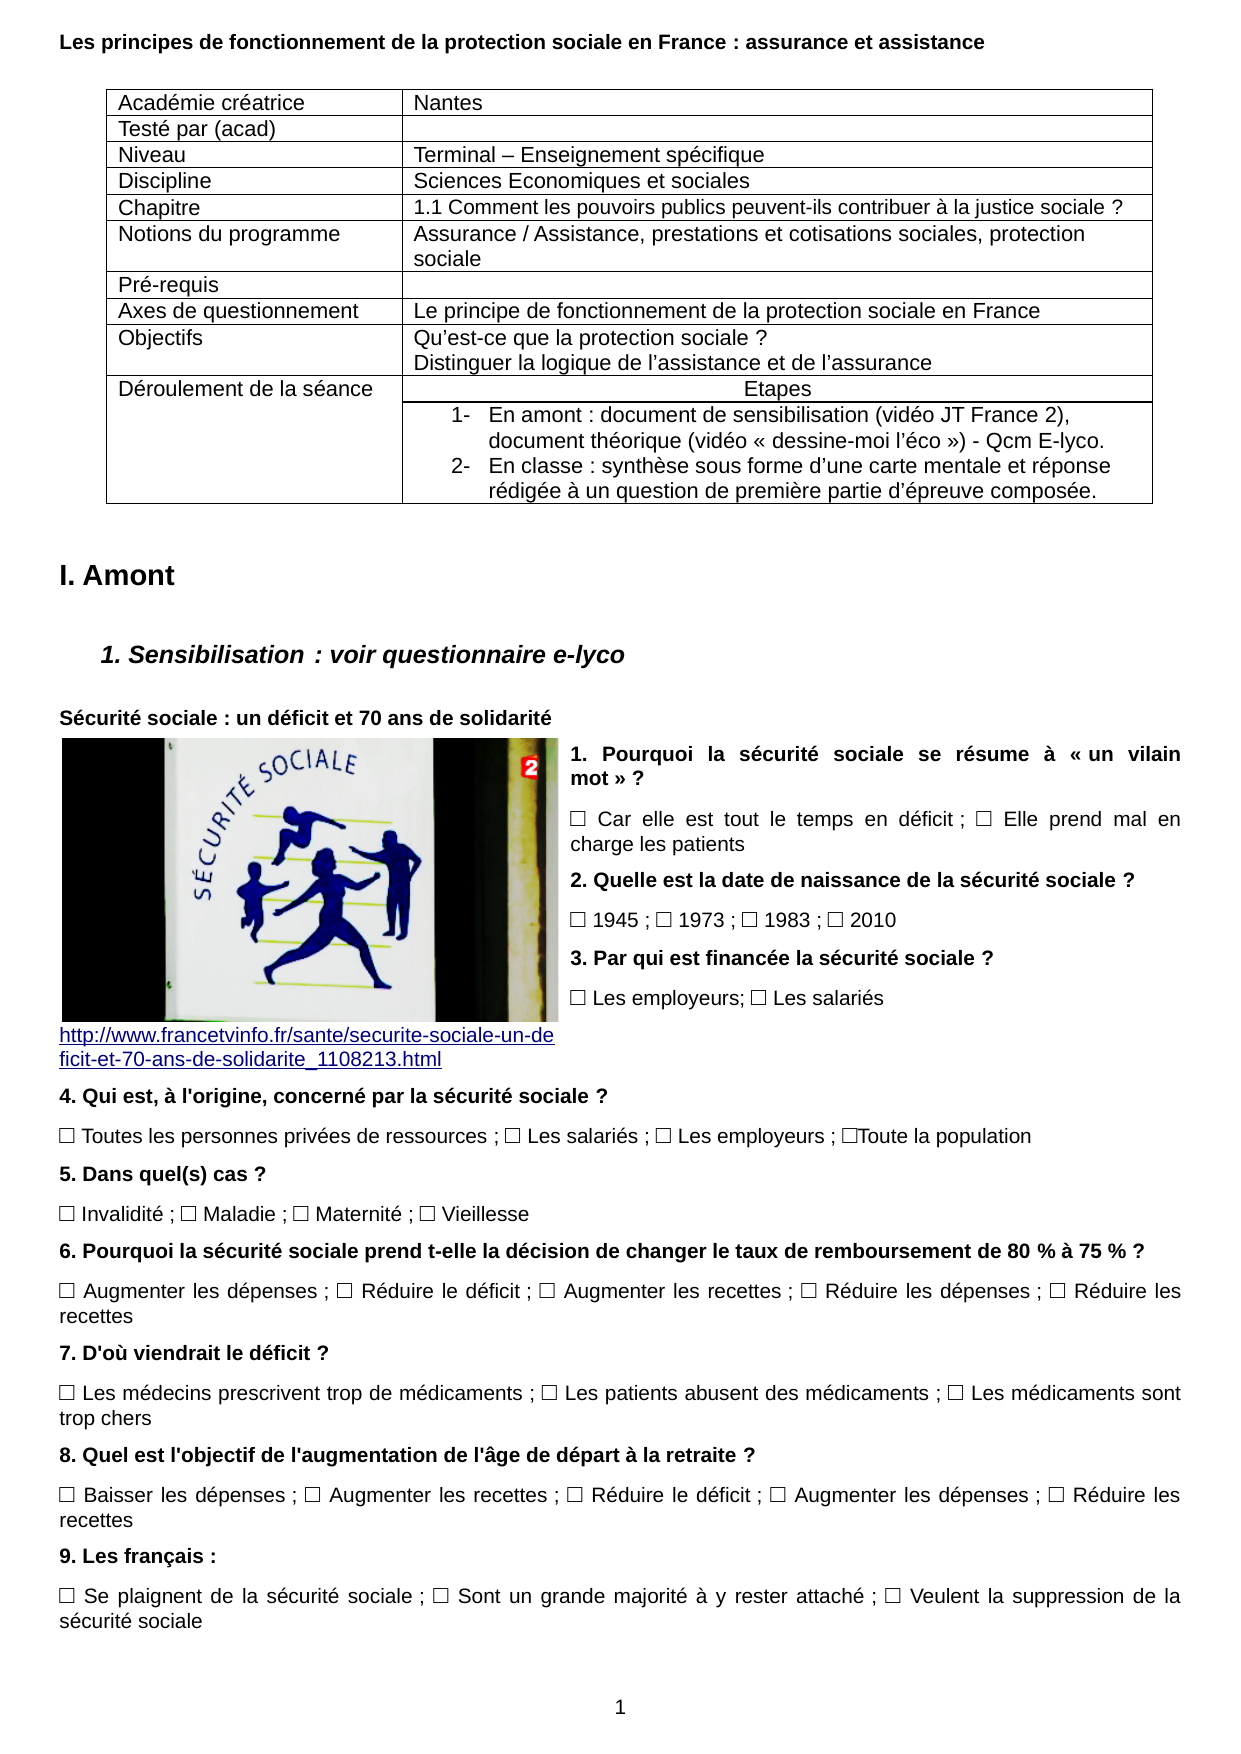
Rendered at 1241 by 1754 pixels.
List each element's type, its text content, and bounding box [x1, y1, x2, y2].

text http://www.francetvinfo.fr/sante/securite-sociale-un-de ficit-et-70-ans-de-solidarite_1108213.html [59, 1023, 1181, 1071]
text □ Car elle est tout le temps en déficit ; □ Elle prend mal en charge les patients [559, 803, 1181, 855]
text 7. D'où viendrait le déficit ? [59, 1341, 1181, 1365]
subtitle I. Amont [59, 558, 1181, 592]
text □ Les employeurs; □ Les salariés [559, 982, 1181, 1011]
table_header Académie créatrice [107, 90, 402, 115]
text Sécurité sociale : un déficit et 70 ans de solidarité [59, 706, 1181, 730]
table_cell Notions du programme [107, 221, 402, 271]
table_cell Discipline [107, 168, 402, 193]
text 1. Pourquoi la sécurité sociale se résume à « un vilain mot » ? [559, 742, 1181, 790]
table_cell Assurance / Assistance, prestations et cotisations sociales, protection sociale [403, 221, 1152, 271]
text □ Baisser les dépenses ; □ Augmenter les recettes ; □ Réduire le déficit ; □ Augmenter les dépenses ; □ Réduire les recettes [59, 1479, 1181, 1532]
table_cell Le principe de fonctionnement de la protection sociale en France [403, 299, 1152, 324]
picture [62, 738, 559, 1022]
text 9. Les français : [59, 1544, 1181, 1568]
table_cell 1.1 Comment les pouvoirs publics peuvent-ils contribuer à la justice sociale ? [403, 195, 1152, 220]
table_cell [403, 272, 1152, 297]
table_cell Niveau [107, 142, 402, 167]
text □ Toutes les personnes privées de ressources ; □ Les salariés ; □ Les employeurs ; □Toute la population [59, 1120, 1181, 1149]
text □ Augmenter les dépenses ; □ Réduire le déficit ; □ Augmenter les recettes ; □ Réduire les dépenses ; □ Réduire les recettes [59, 1276, 1181, 1328]
text 2. Quelle est la date de naissance de la sécurité sociale ? [559, 868, 1181, 892]
table_cell Déroulement de la séance [107, 376, 402, 503]
table_cell En amont : document de sensibilisation (vidéo JT France 2), document théorique (vidéo « dessine-moi l’éco ») - Qcm E-lyco. En classe : synthèse sous forme d’une carte mentale et réponse rédigée à un question de première partie d’épreuve composée. [403, 403, 1152, 503]
table_header Nantes [403, 90, 1152, 115]
text 8. Quel est l'objectif de l'augmentation de l'âge de départ à la retraite ? [59, 1442, 1181, 1466]
text 6. Pourquoi la sécurité sociale prend t-elle la décision de changer le taux de remboursement de 80 % à 75 % ? [59, 1239, 1181, 1263]
text □ 1945 ; □ 1973 ; □ 1983 ; □ 2010 [559, 904, 1181, 933]
text □ Les médecins prescrivent trop de médicaments ; □ Les patients abusent des médicaments ; □ Les médicaments sont trop chers [59, 1377, 1181, 1430]
text □ Se plaignent de la sécurité sociale ; □ Sont un grande majorité à y rester attaché ; □ Veulent la suppression de la sécurité sociale [59, 1581, 1181, 1633]
text 5. Dans quel(s) cas ? [59, 1161, 1181, 1185]
subtitle 1. Sensibilisation : voir questionnaire e-lyco [100, 641, 1181, 669]
table_cell Objectifs [107, 325, 402, 375]
table_cell Etapes [403, 376, 1152, 401]
table_cell Testé par (acad) [107, 116, 402, 141]
table_cell Terminal – Enseignement spécifique [403, 142, 1152, 167]
table_cell Chapitre [107, 195, 402, 220]
text □ Invalidité ; □ Maladie ; □ Maternité ; □ Vieillesse [59, 1198, 1181, 1227]
table_cell [403, 116, 1152, 141]
table_cell Pré-requis [107, 272, 402, 297]
table_cell Sciences Economiques et sociales [403, 168, 1152, 193]
text 3. Par qui est financée la sécurité sociale ? [559, 946, 1181, 969]
text 4. Qui est, à l'origine, concerné par la sécurité sociale ? [59, 1084, 1181, 1108]
table_cell Axes de questionnement [107, 299, 402, 324]
table_cell Qu’est-ce que la protection sociale ? Distinguer la logique de l’assistance et de l’assurance [403, 325, 1152, 375]
